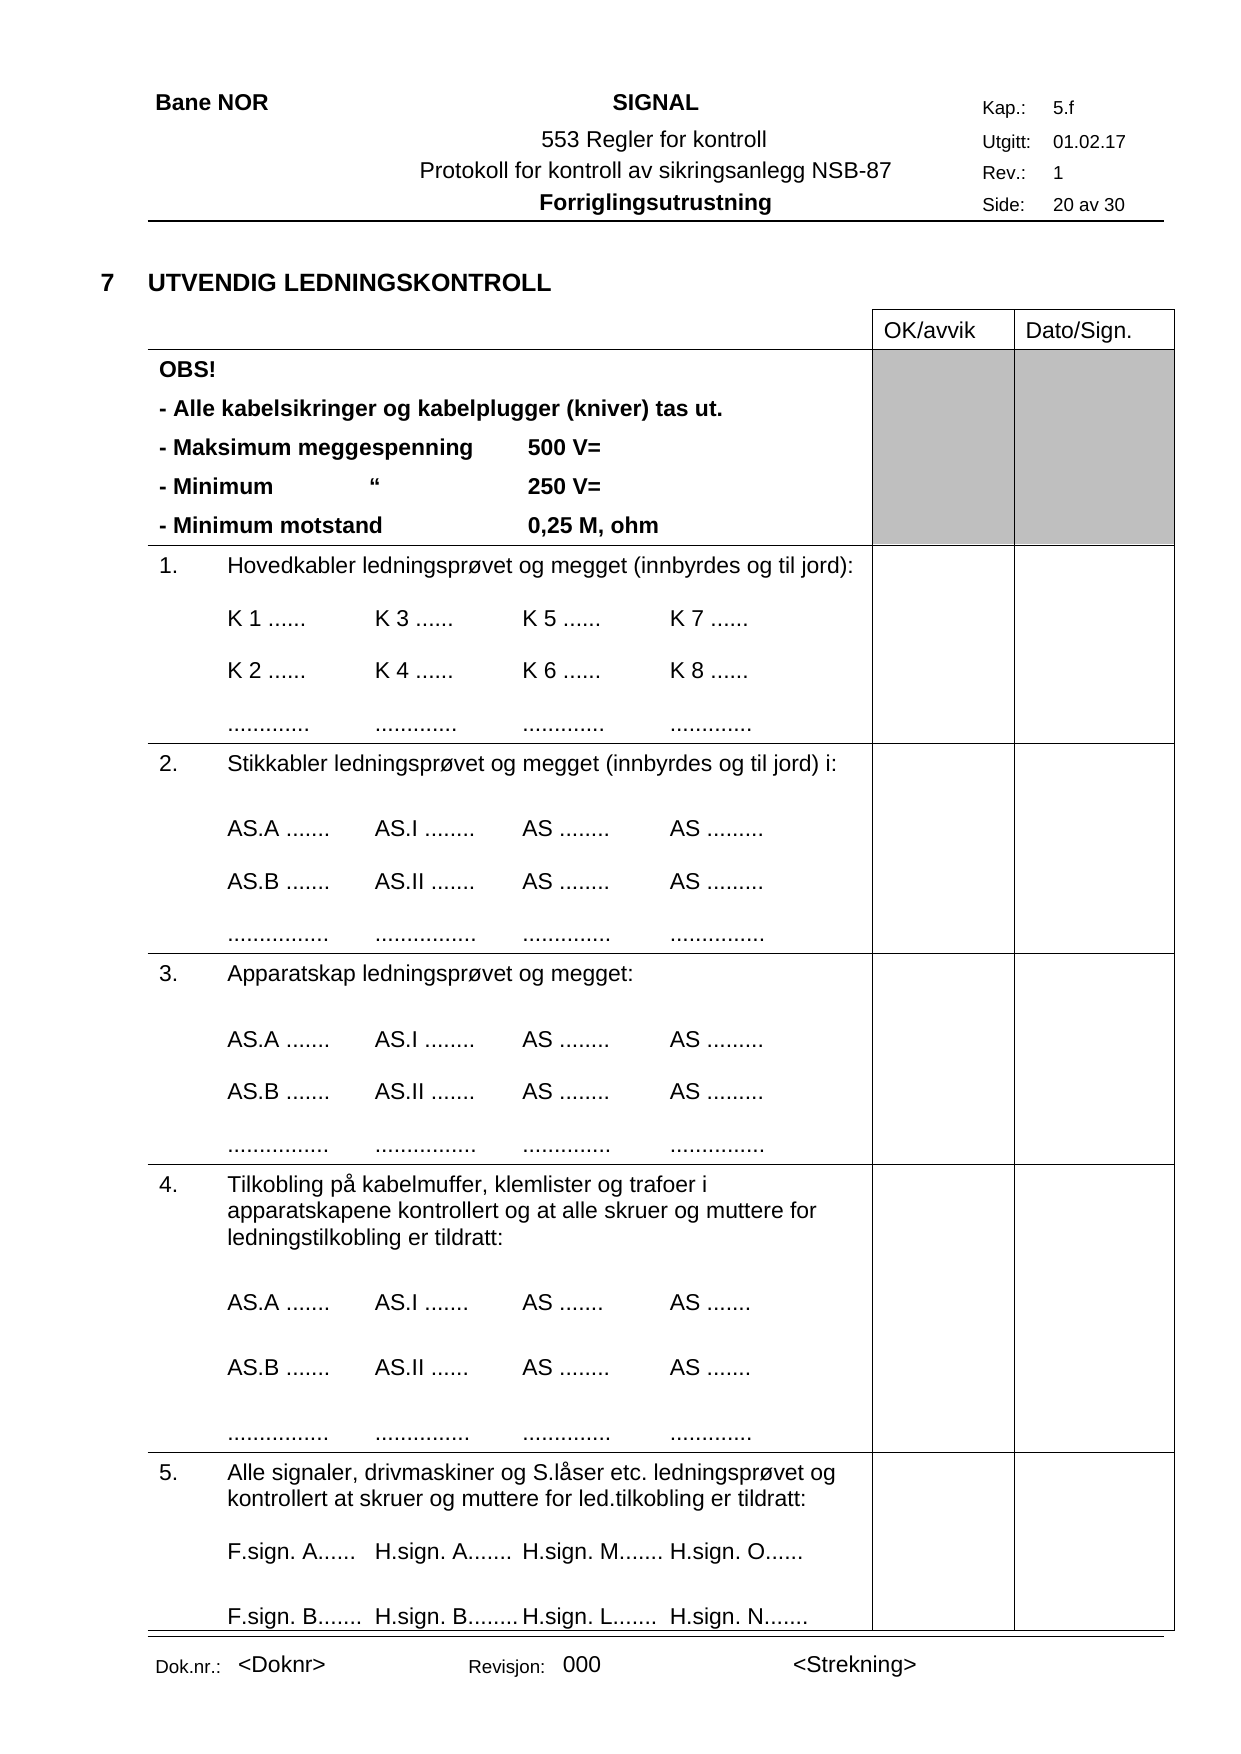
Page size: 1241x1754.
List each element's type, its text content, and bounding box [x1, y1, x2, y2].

table_cell [1015, 1165, 1174, 1452]
table_cell Tilkobling på kabelmuffer, klemlister og trafoer i apparatskapene kontrollert og at alle skruer og muttere for ledningstilkobling er tildratt: AS.A ....... AS.I ....... AS ....... AS ....... AS.B ....... AS.II ...... AS ........ AS ....... ................ ............... .............. ............. [216, 1165, 872, 1452]
table_cell [873, 350, 1014, 544]
table_cell [873, 546, 1014, 742]
table_cell 4. [148, 1165, 216, 1452]
table_cell Alle signaler, drivmaskiner og S.låser etc. ledningsprøvet og kontrollert at skruer og muttere for led.tilkobling er tildratt: F.sign. A...... H.sign. A....... H.sign. M....... H.sign. O...... F.sign. B....... H.sign. B........ H.sign. L....... H.sign. N....... [216, 1453, 872, 1630]
table_cell [873, 1165, 1014, 1452]
table_header Dato/Sign. [1015, 310, 1174, 349]
table_cell 1. [148, 546, 216, 742]
table_cell [1015, 1453, 1174, 1630]
subtitle UTVENDIG LEDNINGSKONTROLL [100, 268, 1152, 297]
table_cell OBS! - Alle kabelsikringer og kabelplugger (kniver) tas ut. - Maksimum meggespenning 500 V= - Minimum “ 250 V= - Minimum motstand 0,25 M, ohm [148, 350, 872, 544]
table_cell [873, 954, 1014, 1163]
table_cell Stikkabler ledningsprøvet og megget (innbyrdes og til jord) i: AS.A ....... AS.I ........ AS ........ AS ......... AS.B ....... AS.II ....... AS ........ AS ......... ................ ................ .............. ............... [216, 744, 872, 953]
table_cell Hovedkabler ledningsprøvet og megget (innbyrdes og til jord): K 1 ...... K 3 ...... K 5 ...... K 7 ...... K 2 ...... K 4 ...... K 6 ...... K 8 ...... ............. ............. ............. ............. [216, 546, 872, 742]
table_cell [873, 744, 1014, 953]
table_cell [1015, 350, 1174, 544]
table_cell 5. [148, 1453, 216, 1630]
table_cell [1015, 954, 1174, 1163]
table_cell [873, 1453, 1014, 1630]
table_header [216, 309, 872, 349]
table_header [148, 309, 216, 349]
table_cell [1015, 546, 1174, 742]
table_header OK/avvik [873, 310, 1014, 349]
table_cell Apparatskap ledningsprøvet og megget: AS.A ....... AS.I ........ AS ........ AS ......... AS.B ....... AS.II ....... AS ........ AS ......... ................ ................ .............. ............... [216, 954, 872, 1163]
table_cell [1015, 744, 1174, 953]
table_cell 2. [148, 744, 216, 953]
table_cell 3. [148, 954, 216, 1163]
